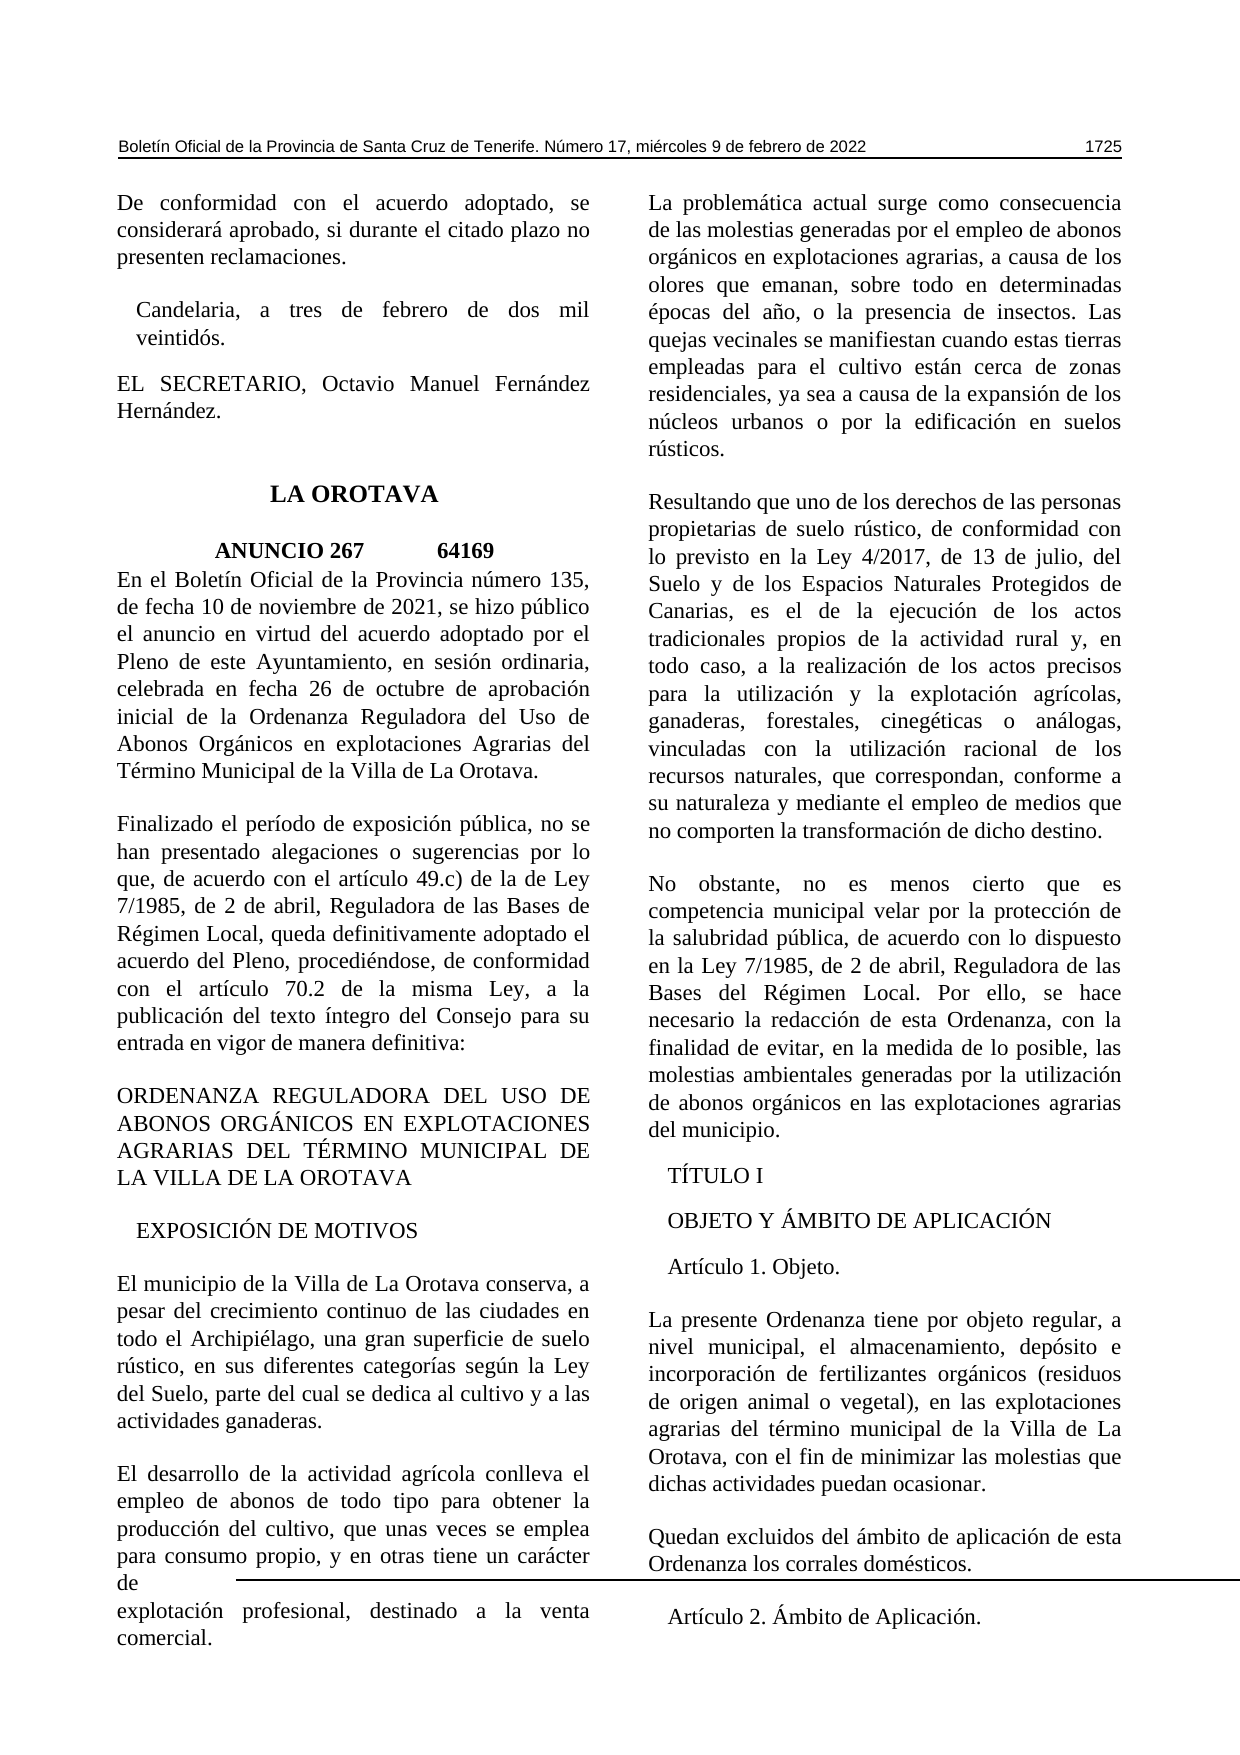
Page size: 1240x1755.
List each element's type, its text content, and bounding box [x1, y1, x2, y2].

text Finalizado el período de exposición pública, no se han presentado alegaciones o sugerencias por lo que, de acuerdo con el artículo 49.c) de la de Ley 7/1985, de 2 de abril, Reguladora de las Bases de Régimen Local, queda definitivamente adoptado el acuerdo del Pleno, procediéndose, de conformidad con el artículo 70.2 de la misma Ley, a la publicación del texto íntegro del Consejo para su entrada en vigor de manera definitiva: [117, 810, 591, 1056]
text EL SECRETARIO, Octavio Manuel Fernández Hernández. [117, 369, 591, 423]
text Resultando que uno de los derechos de las personas propietarias de suelo rústico, de conformidad con lo previsto en la Ley 4/2017, de 13 de julio, del Suelo y de los Espacios Naturales Protegidos de Canarias, es el de la ejecución de los actos tradicionales propios de la actividad rural y, en todo caso, a la realización de los actos precisos para la utilización y la explotación agrícolas, ganaderas, forestales, cinegéticas o análogas, vinculadas con la utilización racional de los recursos naturales, que correspondan, conforme a su naturaleza y mediante el empleo de medios que no comporten la transformación de dicho destino. [648, 488, 1122, 843]
text ORDENANZA REGULADORA DEL USO DE ABONOS ORGÁNICOS EN EXPLOTACIONES AGRARIAS DEL TÉRMINO MUNICIPAL DE LA VILLA DE LA OROTAVA [117, 1082, 591, 1191]
text Artículo 1. Objeto. [667, 1253, 1122, 1279]
text EXPOSICIÓN DE MOTIVOS [136, 1217, 591, 1244]
text OBJETO Y ÁMBITO DE APLICACIÓN [667, 1207, 1122, 1234]
text Quedan excluidos del ámbito de aplicación de esta Ordenanza los corrales domésticos. [648, 1523, 1122, 1577]
text El municipio de la Villa de La Orotava conserva, a pesar del crecimiento continuo de las ciudades en todo el Archipiélago, una gran superficie de suelo rústico, en sus diferentes categorías según la Ley del Suelo, parte del cual se dedica al cultivo y a las actividades ganaderas. [117, 1270, 591, 1433]
text En el Boletín Oficial de la Provincia número 135, de fecha 10 de noviembre de 2021, se hizo público el anuncio en virtud del acuerdo adoptado por el Pleno de este Ayuntamiento, en sesión ordinaria, celebrada en fecha 26 de octubre de aprobación inicial de la Ordenanza Reguladora del Uso de Abonos Orgánicos en explotaciones Agrarias del Término Municipal de la Villa de La Orotava. [117, 566, 591, 784]
subtitle LA OROTAVA [118, 479, 591, 508]
text Candelaria, a tres de febrero de dos mil veintidós. [136, 296, 591, 350]
text Boletín Oficial de la Provincia de Santa Cruz de Tenerife. Número 17, miércoles 9 de febrero de 2022 1725 [118, 137, 1122, 156]
text Artículo 2. Ámbito de Aplicación. [667, 1603, 1122, 1629]
text La presente Ordenanza tiene por objeto regular, a nivel municipal, el almacenamiento, depósito e incorporación de fertilizantes orgánicos (residuos de origen animal o vegetal), en las explotaciones agrarias del término municipal de la Villa de La Orotava, con el fin de minimizar las molestias que dichas actividades puedan ocasionar. [648, 1306, 1122, 1496]
text La problemática actual surge como consecuencia de las molestias generadas por el empleo de abonos orgánicos en explotaciones agrarias, a causa de los olores que emanan, sobre todo en determinadas épocas del año, o la presencia de insectos. Las quejas vecinales se manifiestan cuando estas tierras empleadas para el cultivo están cerca de zonas residenciales, ya sea a causa de la expansión de los núcleos urbanos o por la edificación en suelos rústicos. [648, 189, 1122, 462]
text El desarrollo de la actividad agrícola conlleva el empleo de abonos de todo tipo para obtener la producción del cultivo, que unas veces se emplea para consumo propio, y en otras tiene un carácter de explotación profesional, destinado a la venta comercial. [117, 1460, 591, 1651]
text De conformidad con el acuerdo adoptado, se considerará aprobado, si durante el citado plazo no presenten reclamaciones. [117, 189, 591, 270]
text No obstante, no es menos cierto que es competencia municipal velar por la protección de la salubridad pública, de acuerdo con lo dispuesto en la Ley 7/1985, de 2 de abril, Reguladora de las Bases del Régimen Local. Por ello, se hace necesario la redacción de esta Ordenanza, con la finalidad de evitar, en la medida de lo posible, las molestias ambientales generadas por la utilización de abonos orgánicos en las explotaciones agrarias del municipio. [648, 869, 1122, 1142]
subtitle ANUNCIO 267 64169 [118, 537, 591, 563]
text TÍTULO I [667, 1162, 1122, 1188]
